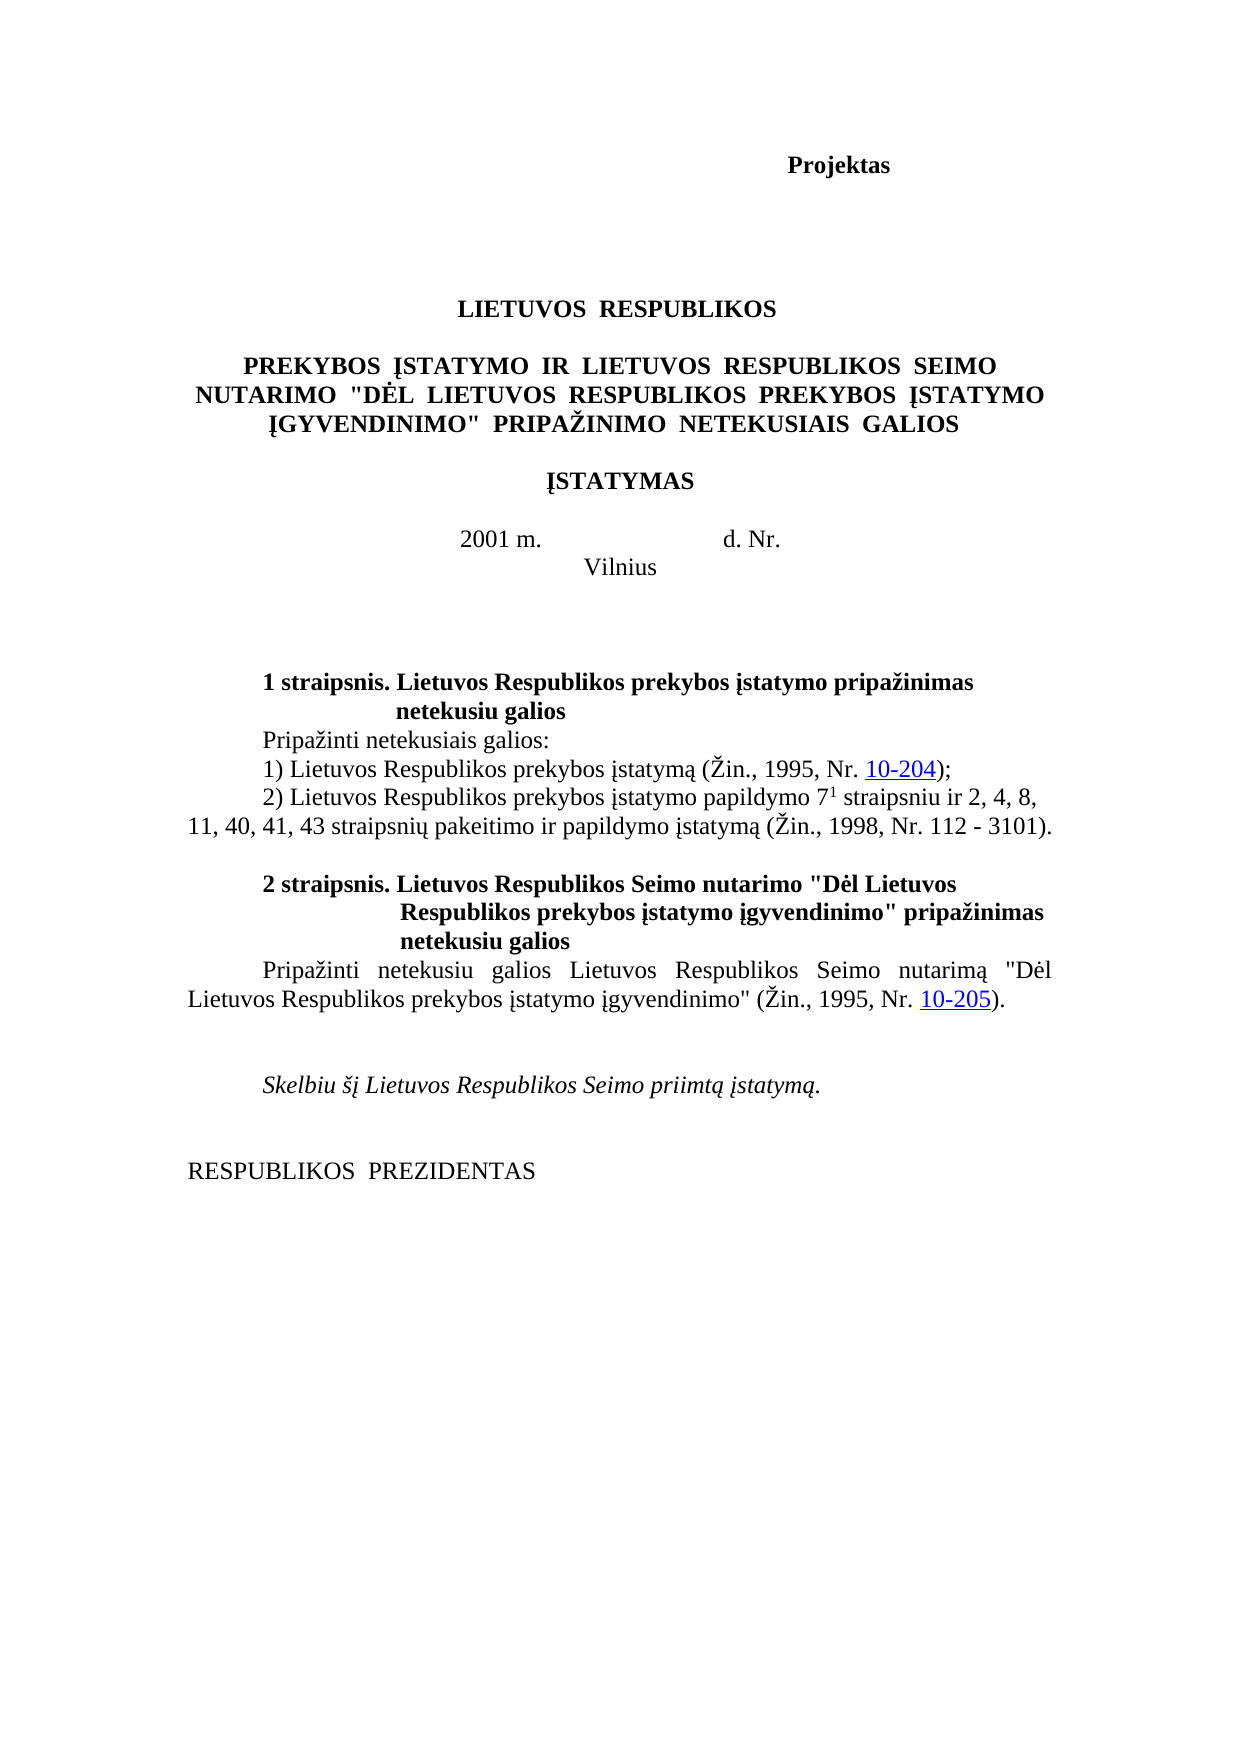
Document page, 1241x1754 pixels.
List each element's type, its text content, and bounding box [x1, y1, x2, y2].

text 2001 m. d. Nr. [187, 524, 1053, 552]
text Skelbiu šį Lietuvos Respublikos Seimo priimtą įstatymą. [187, 1070, 1053, 1099]
text PREKYBOS ĮSTATYMO IR LIETUVOS RESPUBLIKOS SEIMO NUTARIMO "DĖL LIETUVOS RESPUBLIKOS PREKYBOS ĮSTATYMO ĮGYVENDINIMO" PRIPAŽINIMO NETEKUSIAIS GALIOS [187, 351, 1053, 437]
text Pripažinti netekusiais galios: [187, 725, 1053, 754]
text ĮSTATYMAS [187, 466, 1053, 495]
text RESPUBLIKOS PREZIDENTAS [187, 1156, 1053, 1185]
text 1 straipsnis. Lietuvos Respublikos prekybos įstatymo pripažinimas [262, 667, 1053, 696]
text 2 straipsnis. Lietuvos Respublikos Seimo nutarimo "Dėl Lietuvos [187, 869, 1053, 897]
text 2) Lietuvos Respublikos prekybos įstatymo papildymo 71 straipsniu ir 2, 4, 8, 11, 40, 41, 43 straipsnių pakeitimo ir papildymo įstatymą (Žin., 1998, Nr. 112 - 3101). [187, 782, 1053, 840]
text 1) Lietuvos Respublikos prekybos įstatymą (Žin., 1995, Nr. 10-204); [187, 754, 1053, 782]
text Pripažinti netekusiu galios Lietuvos Respublikos Seimo nutarimą "Dėl Lietuvos Respublikos prekybos įstatymo įgyvendinimo" (Žin., 1995, Nr. 10-205). [187, 955, 1053, 1012]
text Respublikos prekybos įstatymo įgyvendinimo" pripažinimas netekusiu galios [400, 897, 1053, 955]
text Vilnius [187, 552, 1053, 581]
text LIETUVOS RESPUBLIKOS [187, 294, 1053, 322]
text netekusiu galios [337, 696, 1053, 725]
text Projektas [187, 150, 1053, 179]
